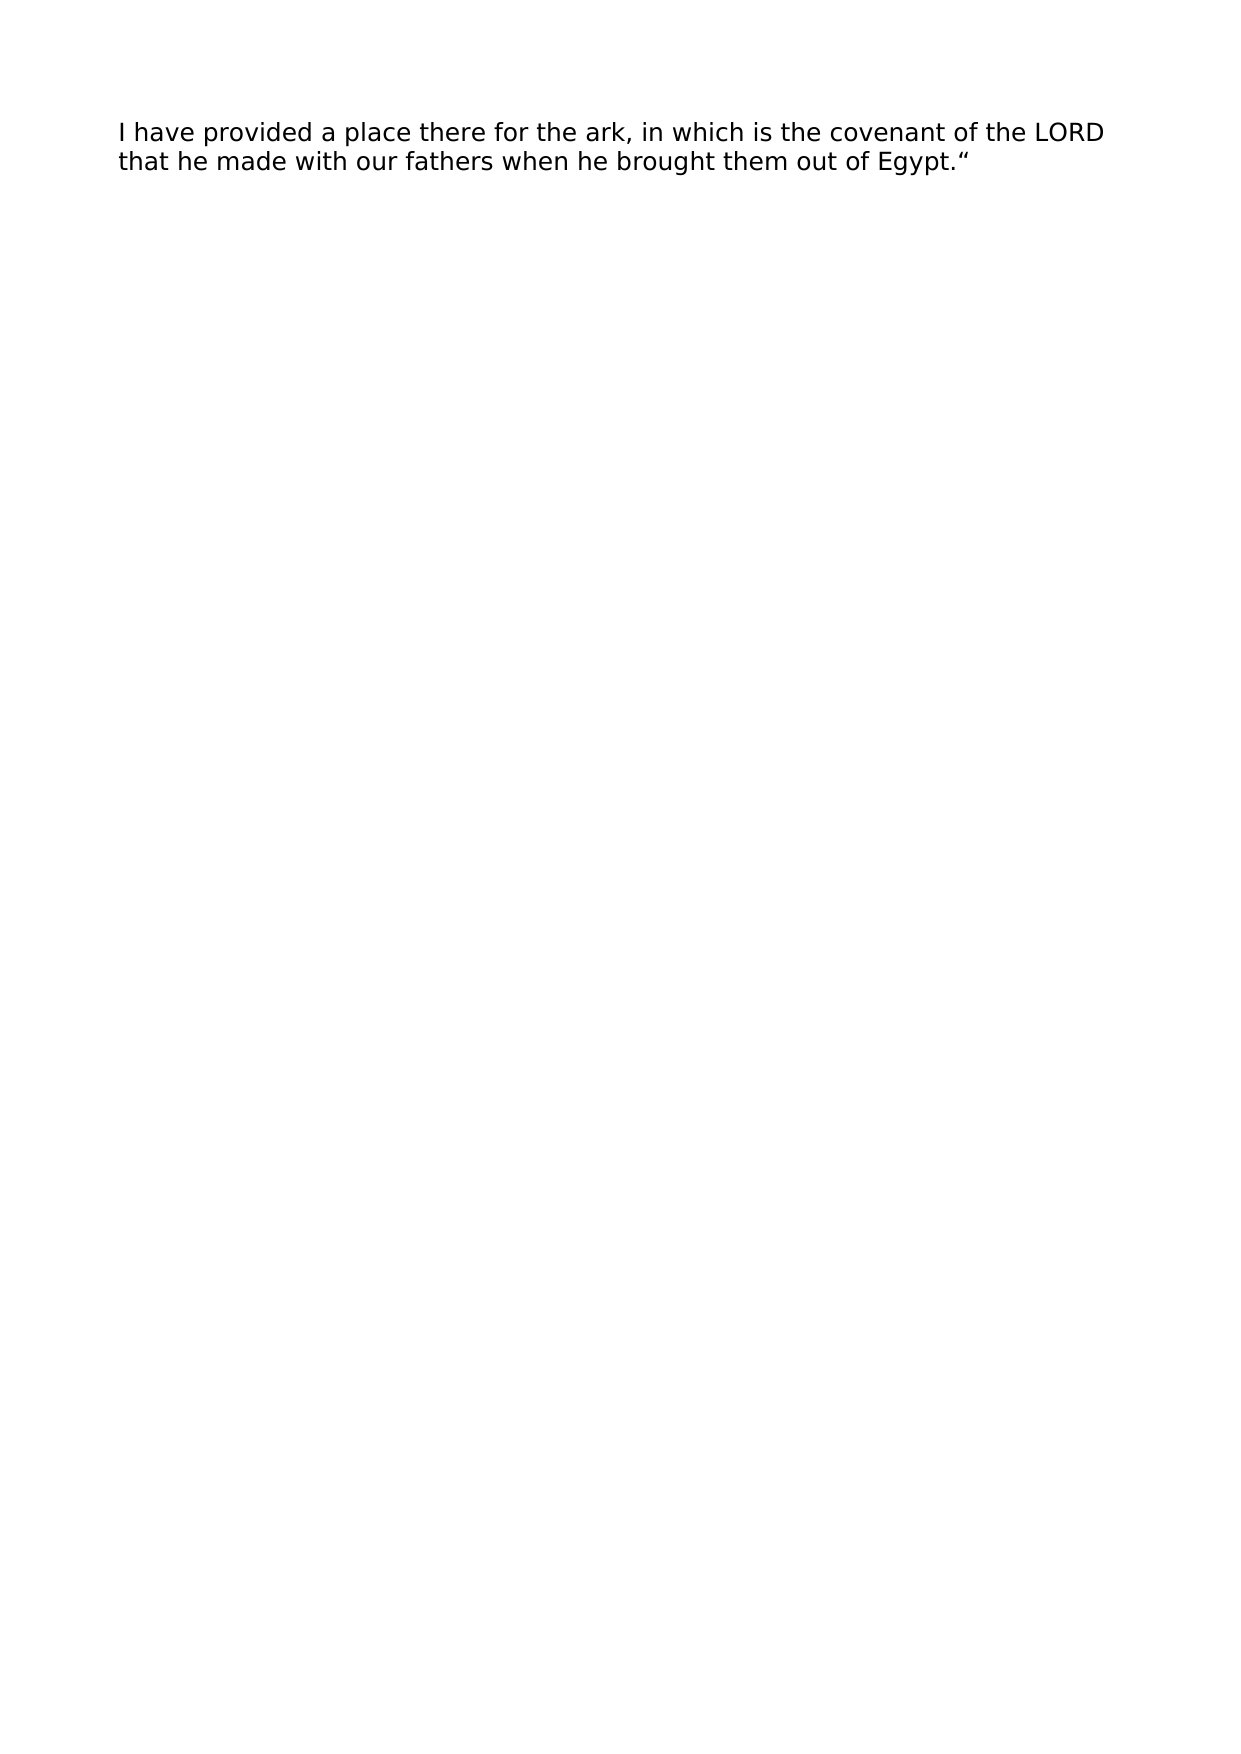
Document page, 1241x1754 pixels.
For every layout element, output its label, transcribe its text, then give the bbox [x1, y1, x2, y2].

text I have provided a place there for the ark, in which is the covenant of the LORD that he made with our fathers when he brought them out of Egypt.“ [118, 118, 1122, 176]
